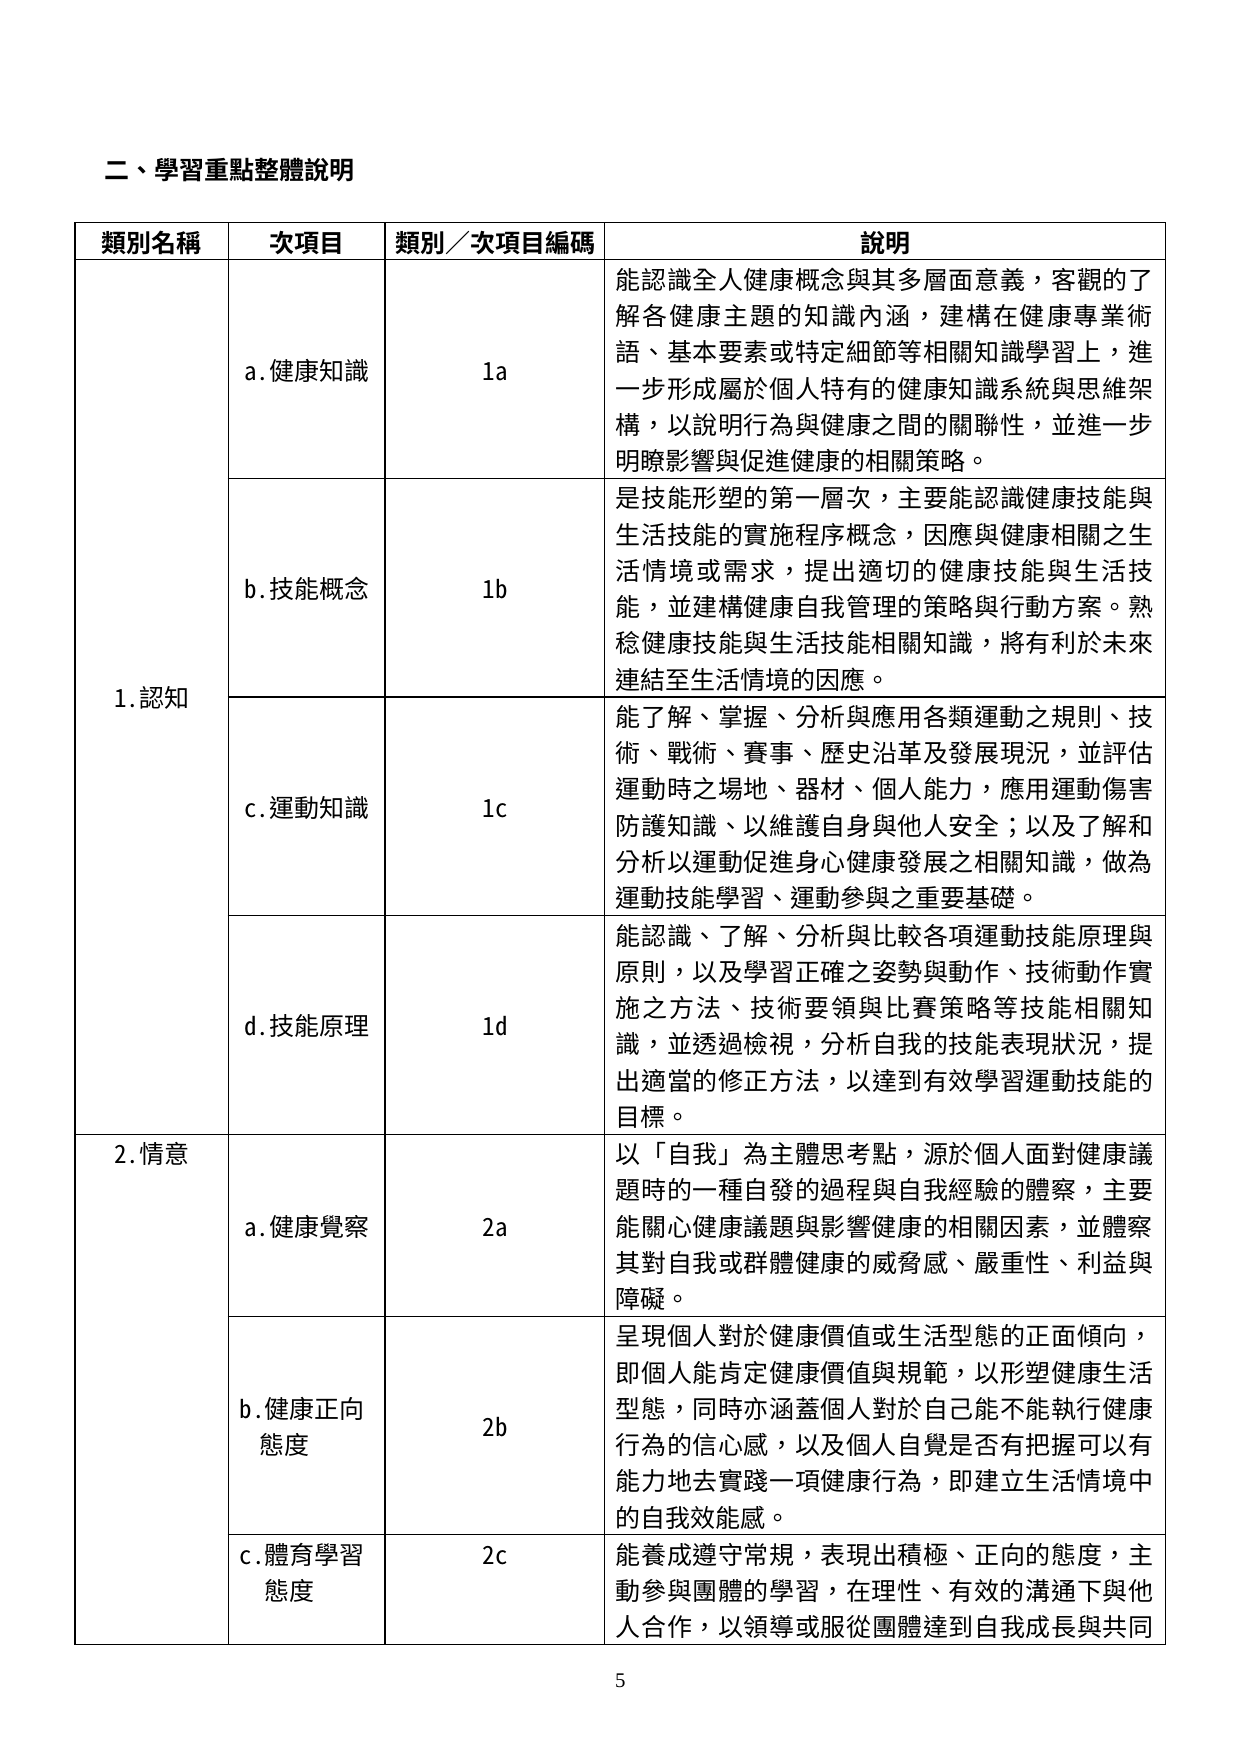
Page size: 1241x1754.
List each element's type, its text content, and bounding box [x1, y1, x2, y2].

table_cell a.健康覺察 [229, 1135, 384, 1316]
table_header 說明 [605, 223, 1165, 259]
table_cell a.健康知識 [229, 260, 384, 478]
table_cell 能認識、了解、分析與比較各項運動技能原理與原則，以及學習正確之姿勢與動作、技術動作實施之方法、技術要領與比賽策略等技能相關知識，並透過檢視，分析自我的技能表現狀況，提出適當的修正方法，以達到有效學習運動技能的目標。 [605, 916, 1165, 1133]
text 二、學習重點整體說明 [104, 143, 1165, 189]
table_cell 2b [386, 1317, 604, 1534]
table_cell 能了解、掌握、分析與應用各類運動之規則、技術、戰術、賽事、歷史沿革及發展現況，並評估運動時之場地、器材、個人能力，應用運動傷害防護知識、以維護自身與他人安全；以及了解和分析以運動促進身心健康發展之相關知識，做為運動技能學習、運動參與之重要基礎。 [605, 698, 1165, 915]
table_cell 1a [386, 260, 604, 478]
table_cell 2c [386, 1535, 604, 1644]
table_cell 能認識全人健康概念與其多層面意義，客觀的了解各健康主題的知識內涵，建構在健康專業術語、基本要素或特定細節等相關知識學習上，進一步形成屬於個人特有的健康知識系統與思維架構，以說明行為與健康之間的關聯性，並進一步明瞭影響與促進健康的相關策略。 [605, 260, 1165, 478]
table_cell 呈現個人對於健康價值或生活型態的正面傾向，即個人能肯定健康價值與規範，以形塑健康生活型態，同時亦涵蓋個人對於自己能不能執行健康行為的信心感，以及個人自覺是否有把握可以有能力地去實踐一項健康行為，即建立生活情境中的自我效能感。 [605, 1317, 1165, 1534]
table_cell 1c [386, 698, 604, 915]
table_cell d.技能原理 [229, 916, 384, 1133]
table_cell b.技能概念 [229, 479, 384, 696]
table_cell b.健康正向態度 [229, 1317, 384, 1534]
table_cell 2.情意 [76, 1135, 228, 1644]
table_cell 1d [386, 916, 604, 1133]
table_header 類別名稱 [76, 223, 228, 259]
table_cell c.體育學習態度 [229, 1535, 384, 1644]
table_cell 2a [386, 1135, 604, 1316]
table_header 次項目 [229, 223, 384, 259]
table_cell 能養成遵守常規，表現出積極、正向的態度，主動參與團體的學習，在理性、有效的溝通下與他人合作，以領導或服從團體達到自我成長與共同 [605, 1535, 1165, 1644]
table_cell 以「自我」為主體思考點，源於個人面對健康議題時的一種自發的過程與自我經驗的體察，主要能關心健康議題與影響健康的相關因素，並體察其對自我或群體健康的威脅感、嚴重性、利益與障礙。 [605, 1135, 1165, 1316]
table_cell 1b [386, 479, 604, 696]
table_cell 是技能形塑的第一層次，主要能認識健康技能與生活技能的實施程序概念，因應與健康相關之生活情境或需求，提出適切的健康技能與生活技能，並建構健康自我管理的策略與行動方案。熟稔健康技能與生活技能相關知識，將有利於未來連結至生活情境的因應。 [605, 479, 1165, 696]
table_header 類別∕次項目編碼 [386, 223, 604, 259]
table_cell 1.認知 [76, 260, 228, 1133]
table_cell c.運動知識 [229, 698, 384, 915]
